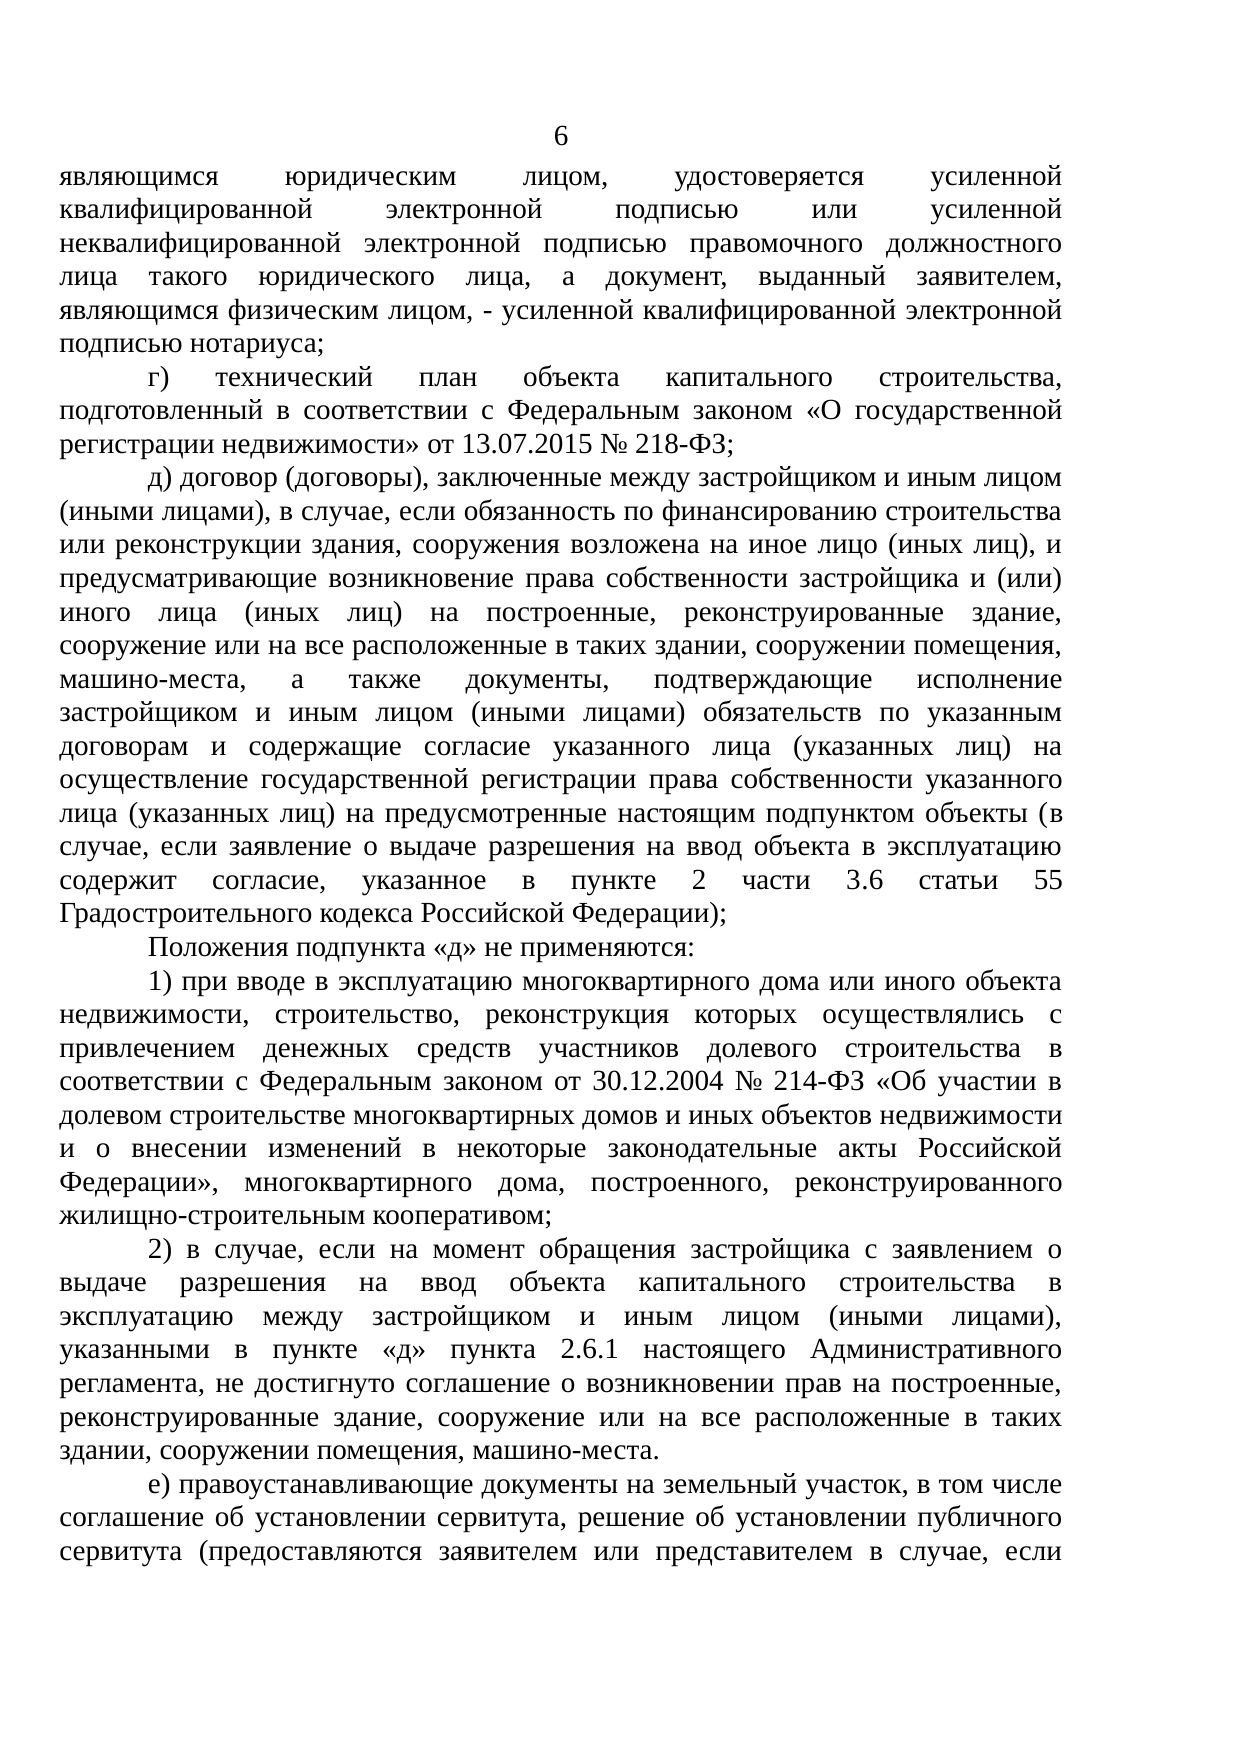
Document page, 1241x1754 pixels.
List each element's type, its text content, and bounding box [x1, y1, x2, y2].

text 1) при вводе в эксплуатацию многоквартирного дома или иного объекта недвижимости, строительство, реконструкция которых осуществлялись с привлечением денежных средств участников долевого строительства в соответствии с Федеральным законом от 30.12.2004 № 214-ФЗ «Об участии в долевом строительстве многоквартирных домов и иных объектов недвижимости и о внесении изменений в некоторые законодательные акты Российской Федерации», многоквартирного дома, построенного, реконструированного жилищно-строительным кооперативом; [59, 963, 1063, 1231]
text Положения подпункта «д» не применяются: [59, 929, 1063, 963]
text е) правоустанавливающие документы на земельный участок, в том числе соглашение об установлении сервитута, решение об установлении публичного сервитута (предоставляются заявителем или представителем в случае, если [59, 1466, 1063, 1566]
text д) договор (договоры), заключенные между застройщиком и иным лицом (иными лицами), в случае, если обязанность по финансированию строительства или реконструкции здания, сооружения возложена на иное лицо (иных лиц), и предусматривающие возникновение права собственности застройщика и (или) иного лица (иных лиц) на построенные, реконструированные здание, сооружение или на все расположенные в таких здании, сооружении помещения, машино-места, а также документы, подтверждающие исполнение застройщиком и иным лицом (иными лицами) обязательств по указанным договорам и содержащие согласие указанного лица (указанных лиц) на осуществление государственной регистрации права собственности указанного лица (указанных лиц) на предусмотренные настоящим подпунктом объекты (в случае, если заявление о выдаче разрешения на ввод объекта в эксплуатацию содержит согласие, указанное в пункте 2 части 3.6 статьи 55 Градостроительного кодекса Российской Федерации); [59, 459, 1063, 929]
text 2) в случае, если на момент обращения застройщика с заявлением о выдаче разрешения на ввод объекта капитального строительства в эксплуатацию между застройщиком и иным лицом (иными лицами), указанными в пункте «д» пункта 2.6.1 настоящего Административного регламента, не достигнуто соглашение о возникновении прав на построенные, реконструированные здание, сооружение или на все расположенные в таких здании, сооружении помещения, машино-места. [59, 1231, 1063, 1466]
text г) технический план объекта капитального строительства, подготовленный в соответствии с Федеральным законом «О государственной регистрации недвижимости» от 13.07.2015 № 218-ФЗ; [59, 359, 1063, 459]
text являющимся юридическим лицом, удостоверяется усиленной квалифицированной электронной подписью или усиленной неквалифицированной электронной подписью правомочного должностного лица такого юридического лица, а документ, выданный заявителем, являющимся физическим лицом, - усиленной квалифицированной электронной подписью нотариуса; [59, 158, 1063, 359]
